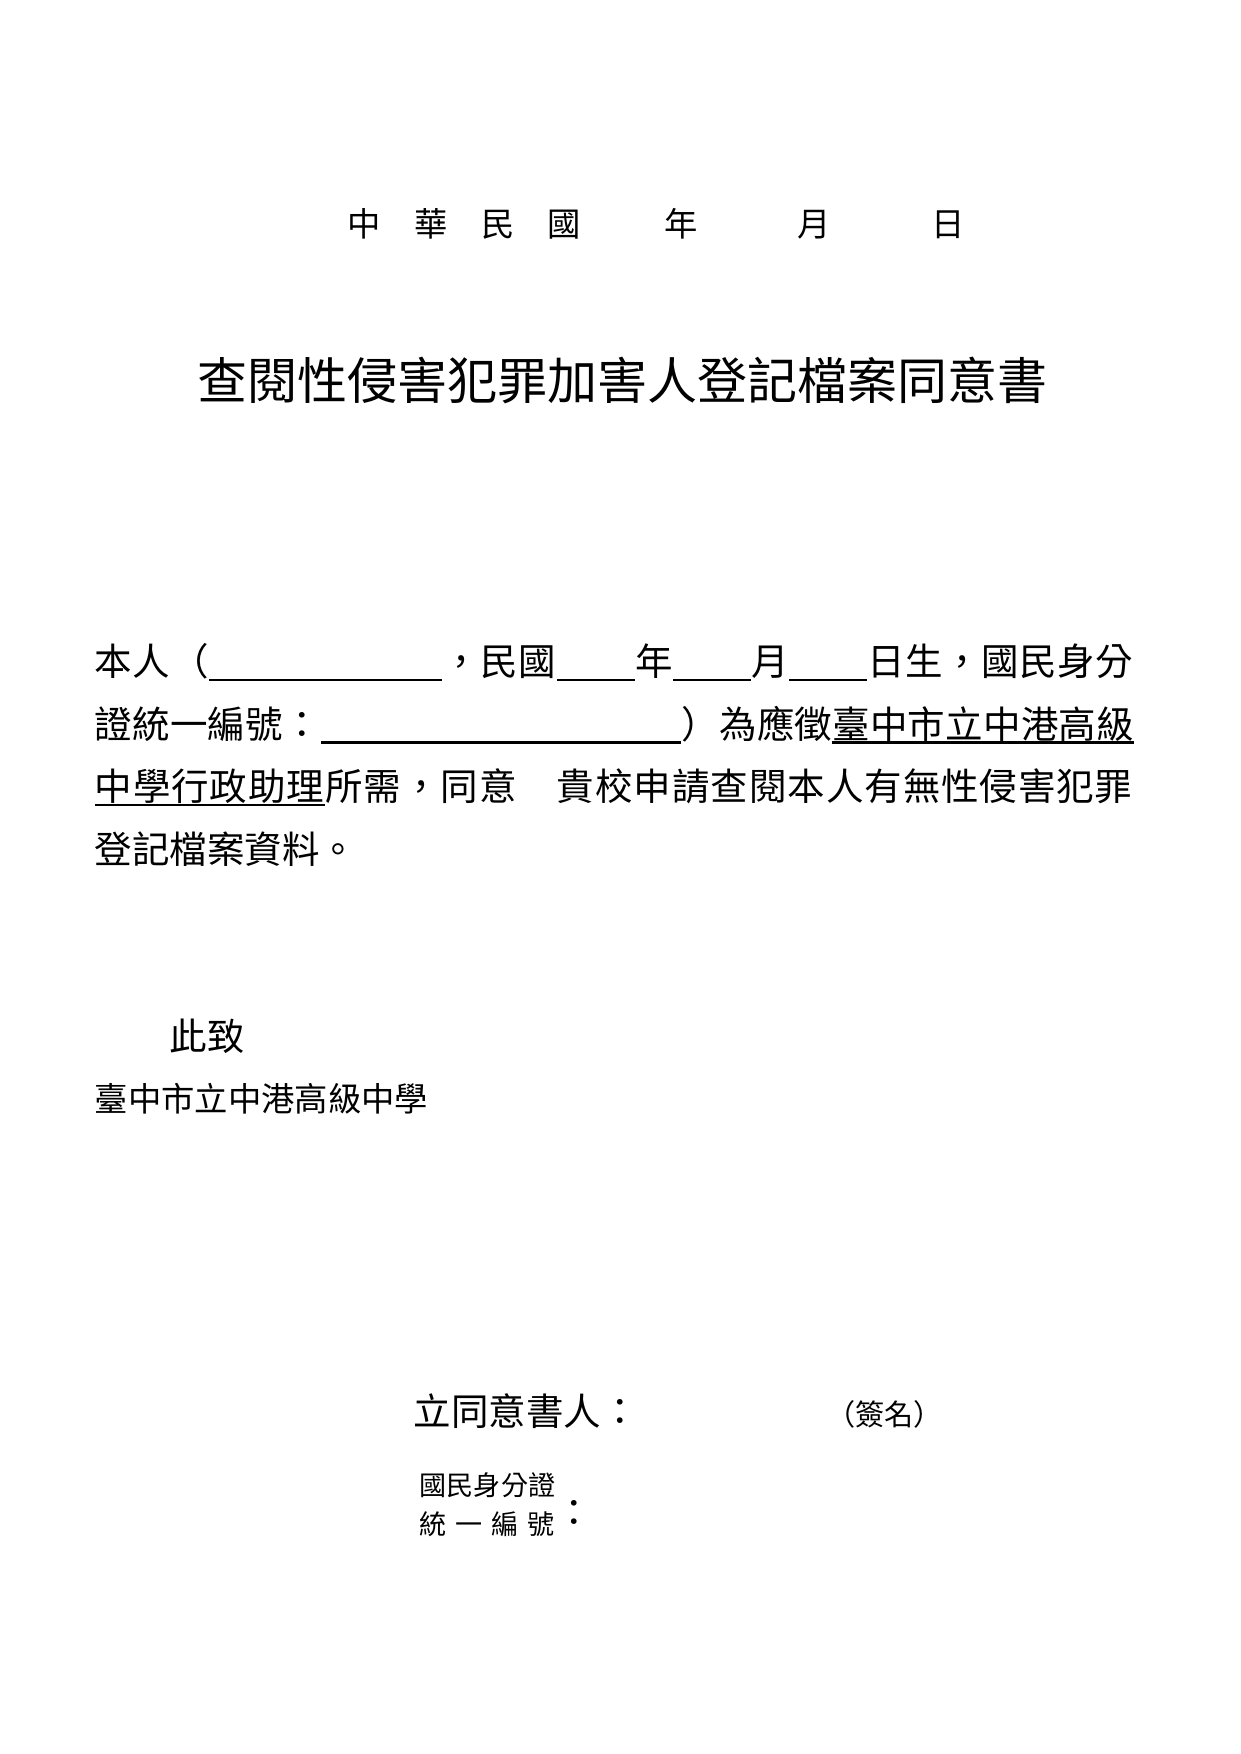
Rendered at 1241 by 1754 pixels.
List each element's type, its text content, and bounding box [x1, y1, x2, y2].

text 國民身分證統一編號： [94, 1430, 1134, 1555]
text 中 華 民 國 年 月 日 [94, 180, 1134, 242]
text 本人（ ，民國 年 月 日生，國民身分證統一編號： ）為應徵臺中市立中港高級中學行政助理所需，同意 貴校申請查閱本人有無性侵害犯罪登記檔案資料。 [94, 617, 1134, 867]
text 查閱性侵害犯罪加害人登記檔案同意書 [94, 305, 1150, 430]
text 立同意書人： （簽名） [94, 1367, 1134, 1430]
text 臺中市立中港高級中學 [94, 1055, 1134, 1117]
text 此致 [94, 992, 1134, 1055]
